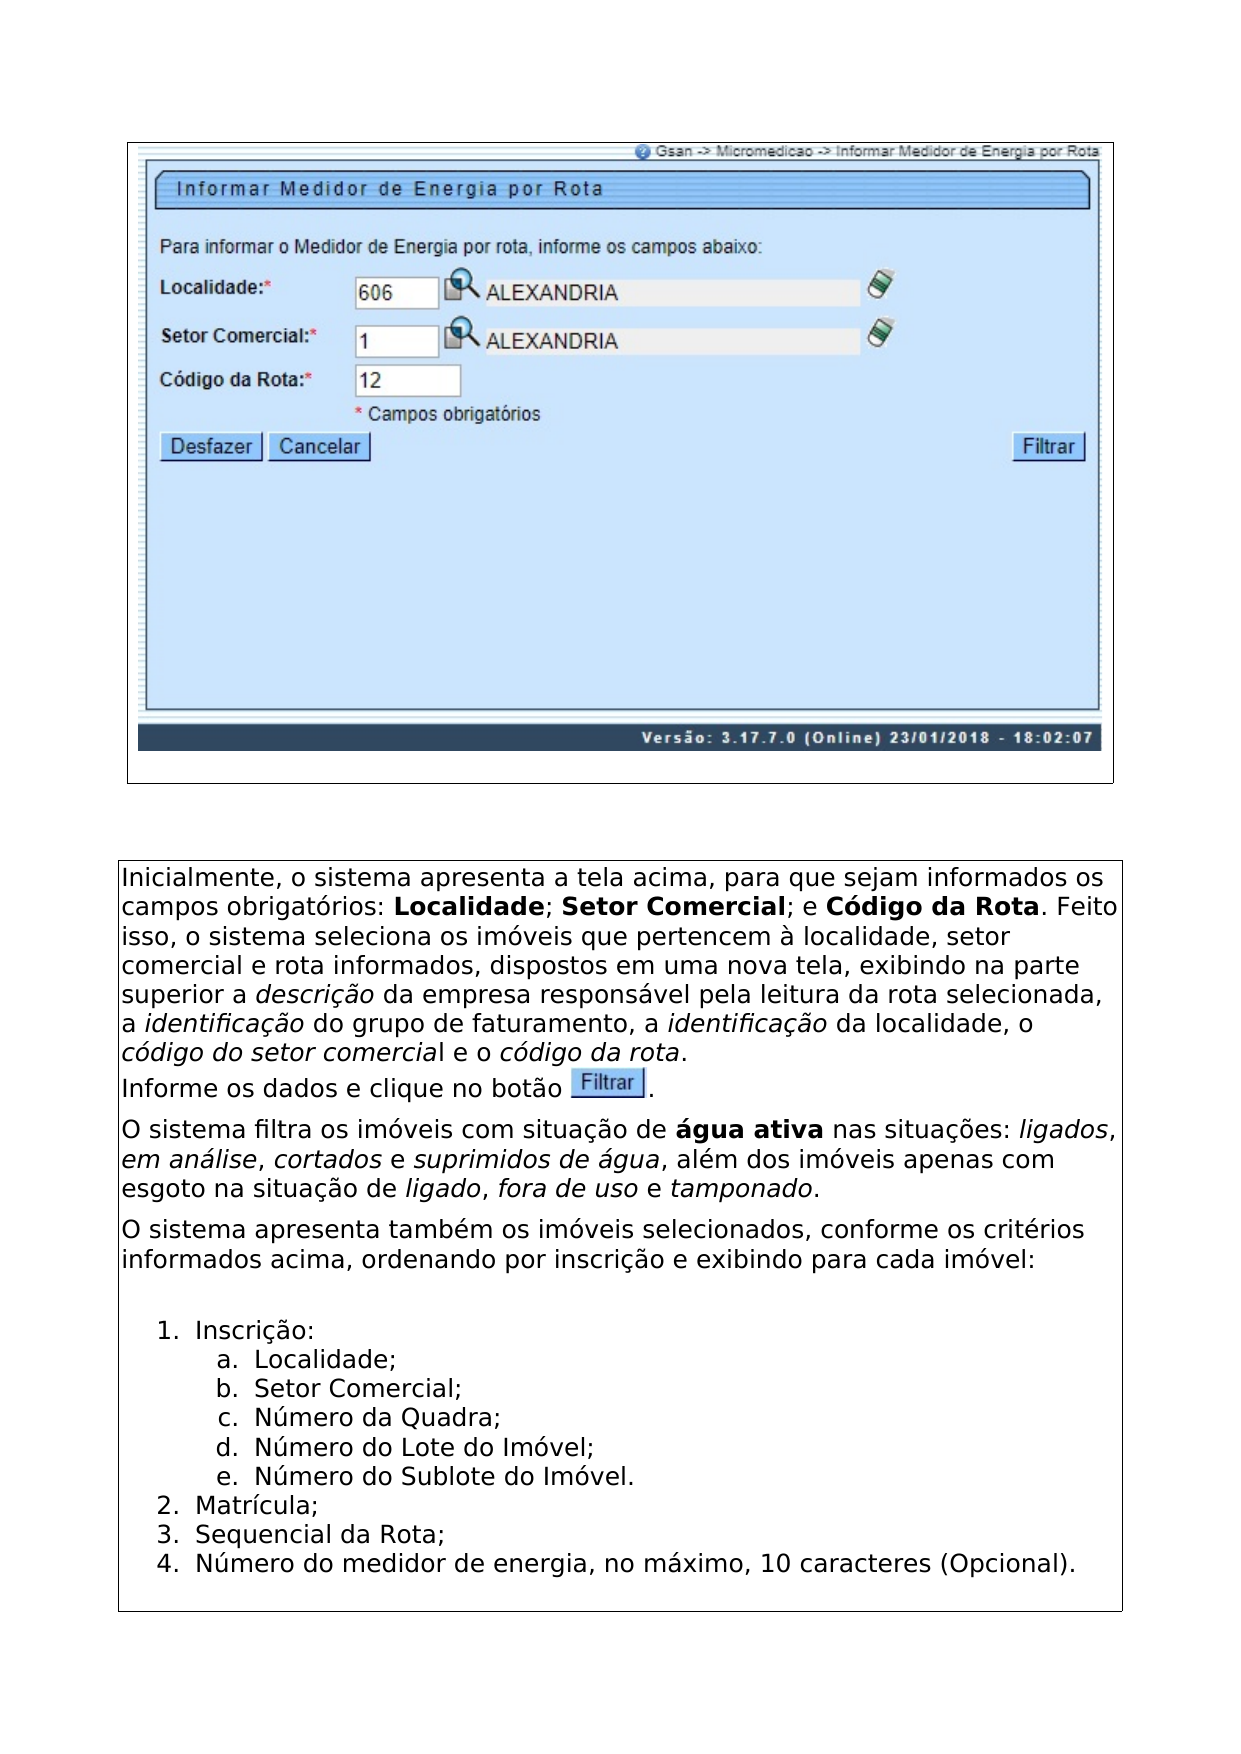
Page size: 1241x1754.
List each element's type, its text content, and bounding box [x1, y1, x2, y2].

table_header [128, 143, 1113, 783]
picture [138, 144, 1103, 751]
table_header Inicialmente, o sistema apresenta a tela acima, para que sejam informados os campos obrigatórios: Localidade; Setor Comercial; e Código da Rota. Feito isso, o sistema seleciona os imóveis que pertencem à localidade, setor comercial e rota informados, dispostos em uma nova tela, exibindo na parte superior a descrição da empresa responsável pela leitura da rota selecionada, a identificação do grupo de faturamento, a identificação da localidade, o código do setor comercial e o código da rota. Informe os dados e clique no botão . O sistema filtra os imóveis com situação de água ativa nas situações: ligados, em análise, cortados e suprimidos de água, além dos imóveis apenas com esgoto na situação de ligado, fora de uso e tamponado. O sistema apresenta também os imóveis selecionados, conforme os critérios informados acima, ordenando por inscrição e exibindo para cada imóvel: Inscrição: Localidade; Setor Comercial; Número da Quadra; Número do Lote do Imóvel; Número do Sublote do Imóvel. Matrícula; Sequencial da Rota; Número do medidor de energia, no máximo, 10 caracteres (Opcional). [119, 861, 1122, 1611]
picture [570, 1067, 648, 1098]
